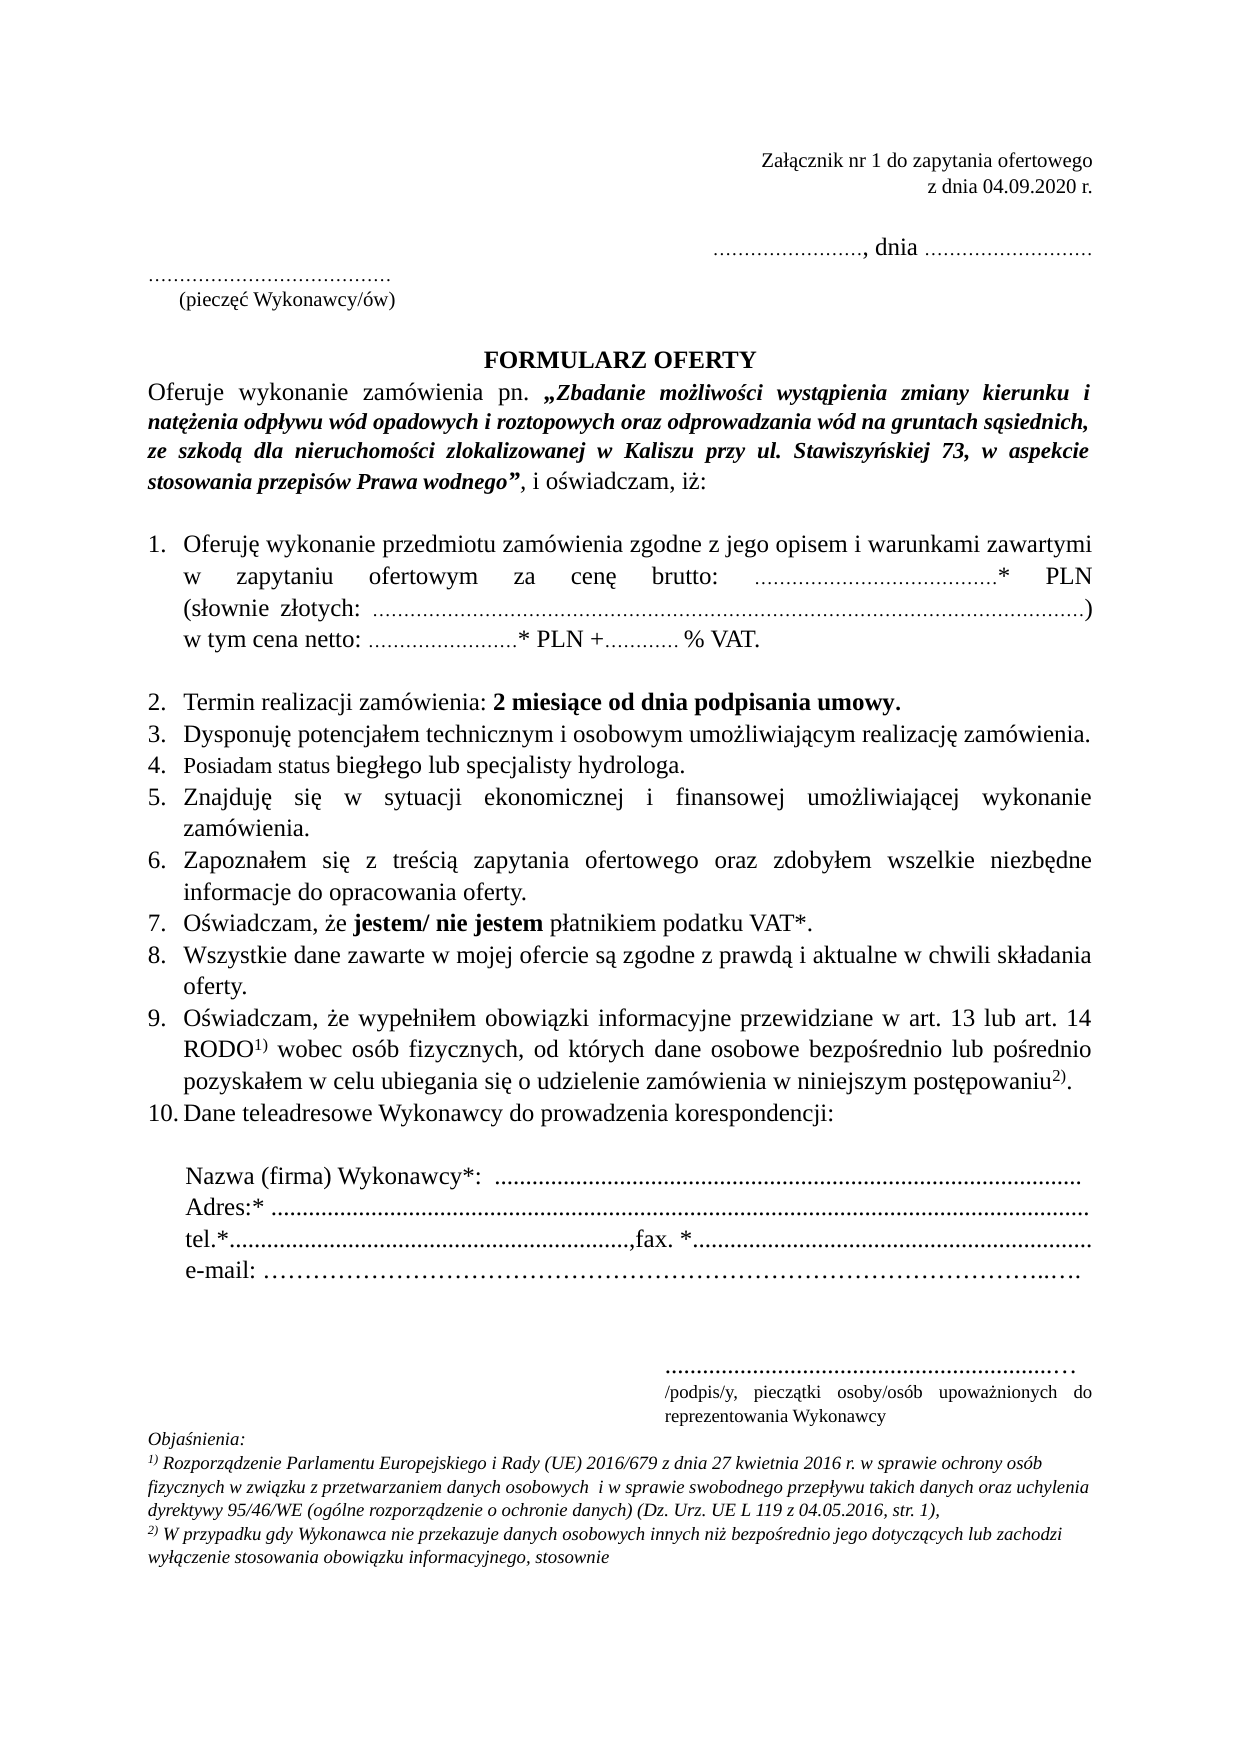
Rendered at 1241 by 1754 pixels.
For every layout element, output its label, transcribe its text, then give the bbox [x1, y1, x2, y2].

text Oferuje wykonanie zamówienia pn. „Zbadanie możliwości wystąpienia zmiany kierunku i natężenia odpływu wód opadowych i roztopowych oraz odprowadzania wód na gruntach sąsiednich, ze szkodą dla nieruchomości zlokalizowanej w Kaliszu przy ul. Stawiszyńskiej 73, w aspekcie stosowania przepisów Prawa wodnego”, i oświadczam, iż: [148, 377, 1093, 495]
list Posiadam status biegłego lub specjalisty hydrologa. [148, 750, 1093, 779]
text Adres:* ................................................................................................................................... [185, 1192, 1093, 1221]
list Oświadczam, że wypełniłem obowiązki informacyjne przewidziane w art. 13 lub art. 14 RODO1) wobec osób fizycznych, od których dane osobowe bezpośrednio lub pośrednio pozyskałem w celu ubiegania się o udzielenie zamówienia w niniejszym postępowaniu2). [148, 1003, 1093, 1095]
list Zapoznałem się z treścią zapytania ofertowego oraz zdobyłem wszelkie niezbędne informacje do opracowania oferty. [148, 845, 1093, 905]
text 1) Rozporządzenie Parlamentu Europejskiego i Rady (UE) 2016/679 z dnia 27 kwietnia 2016 r. w sprawie ochrony osób fizycznych w związku z przetwarzaniem danych osobowych i w sprawie swobodnego przepływu takich danych oraz uchylenia dyrektywy 95/46/WE (ogólne rozporządzenie o ochronie danych) (Dz. Urz. UE L 119 z 04.05.2016, str. 1), [148, 1452, 1093, 1521]
list Dysponuję potencjałem technicznym i osobowym umożliwiającym realizację zamówienia. [148, 719, 1093, 748]
text ………………………………… [148, 264, 1093, 285]
text (pieczęć Wykonawcy/ów) [148, 287, 1093, 311]
text Objaśnienia: [148, 1428, 1093, 1450]
list Znajduję się w sytuacji ekonomicznej i finansowej umożliwiającej wykonanie zamówienia. [148, 782, 1093, 842]
text tel.*................................................................,fax. *................................................................ [185, 1224, 1093, 1253]
list Wszystkie dane zawarte w mojej ofercie są zgodne z prawdą i aktualne w chwili składania oferty. [148, 940, 1093, 1000]
text 2) W przypadku gdy Wykonawca nie przekazuje danych osobowych innych niż bezpośrednio jego dotyczących lub zachodzi wyłączenie stosowania obowiązku informacyjnego, stosownie [148, 1523, 1093, 1568]
list Termin realizacji zamówienia: 2 miesiące od dnia podpisania umowy. [148, 687, 1093, 716]
text ..............................................................… /podpis/y, pieczątki osoby/osób upoważnionych do reprezentowania Wykonawcy [664, 1350, 1093, 1426]
text z dnia 04.09.2020 r. [148, 174, 1093, 198]
list Oferuję wykonanie przedmiotu zamówienia zgodne z jego opisem i warunkami zawartymi w zapytaniu ofertowym za cenę brutto: …………………………………* PLN (słownie złotych: ……………………………………………………………………………………………………) w tym cena netto: ……………………* PLN +………… % VAT. [148, 529, 1093, 653]
text ……………………, dnia ……………………… [148, 232, 1093, 261]
text e-mail: …………………………………………………………………………………..…. [185, 1255, 1093, 1284]
list Dane teleadresowe Wykonawcy do prowadzenia korespondencji: [148, 1098, 1093, 1126]
list Oświadczam, że jestem/ nie jestem płatnikiem podatku VAT*. [148, 908, 1093, 937]
text Załącznik nr 1 do zapytania ofertowego [148, 148, 1093, 172]
text Nazwa (firma) Wykonawcy*: .............................................................................................. [185, 1161, 1093, 1189]
text FORMULARZ OFERTY [148, 345, 1093, 374]
